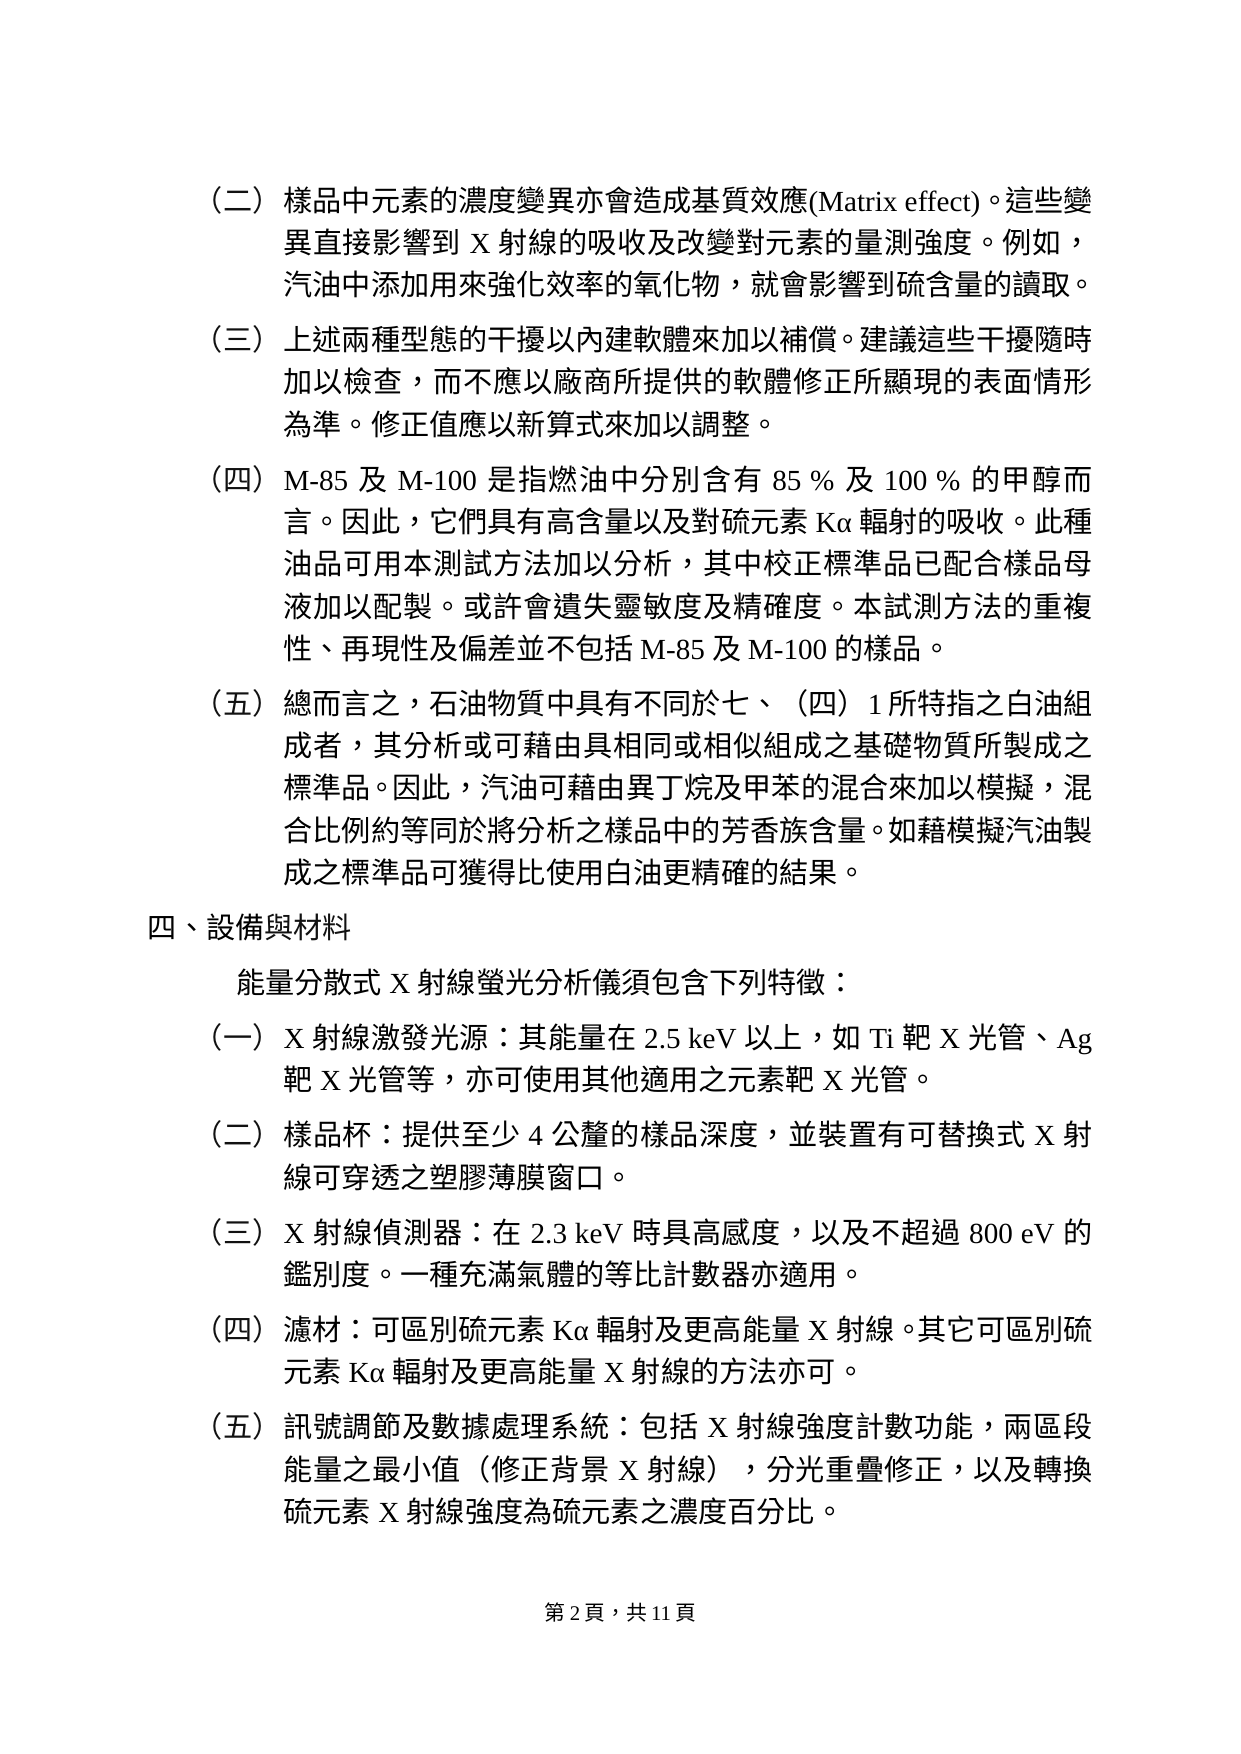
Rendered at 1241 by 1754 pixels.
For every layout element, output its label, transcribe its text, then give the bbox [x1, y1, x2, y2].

list 能量分散式 X 射線螢光分析儀須包含下列特徵： [207, 960, 1092, 1002]
list 總而言之，石油物質中具有不同於七、（四）1所特指之白油組成者，其分析或可藉由具相同或相似組成之基礎物質所製成之標準品。因此，汽油可藉由異丁烷及甲苯的混合來加以模擬，混合比例約等同於將分析之樣品中的芳香族含量。如藉模擬汽油製成之標準品可獲得比使用白油更精確的結果。 [194, 681, 1092, 892]
list X 射線偵測器：在 2.3 keV 時具高感度，以及不超過 800 eV 的鑑別度。一種充滿氣體的等比計數器亦適用。 [194, 1209, 1092, 1294]
list M-85 及 M-100 是指燃油中分別含有 85 % 及 100 % 的甲醇而言。因此，它們具有高含量以及對硫元素 Kα 輻射的吸收。此種油品可用本測試方法加以分析，其中校正標準品已配合樣品母液加以配製。或許會遺失靈敏度及精確度。本試測方法的重複性、再現性及偏差並不包括 M-85 及 M-100 的樣品。 [194, 456, 1092, 668]
list 樣品中元素的濃度變異亦會造成基質效應(Matrix effect)。這些變異直接影響到 X 射線的吸收及改變對元素的量測強度。例如，汽油中添加用來強化效率的氧化物，就會影響到硫含量的讀取。 [194, 177, 1092, 304]
list 樣品杯：提供至少 4 公釐的樣品深度，並裝置有可替換式 X 射線可穿透之塑膠薄膜窗口。 [194, 1112, 1092, 1197]
list X 射線激發光源：其能量在 2.5 keV 以上，如 Ti 靶 X 光管、Ag 靶 X 光管等，亦可使用其他適用之元素靶 X 光管。 [194, 1015, 1092, 1099]
list 濾材：可區別硫元素 Kα 輻射及更高能量 X 射線。其它可區別硫元素 Kα 輻射及更高能量 X 射線的方法亦可。 [194, 1307, 1092, 1391]
list 上述兩種型態的干擾以內建軟體來加以補償。建議這些干擾隨時加以檢查，而不應以廠商所提供的軟體修正所顯現的表面情形為準。修正值應以新算式來加以調整。 [194, 317, 1092, 444]
list 設備與材料 [148, 905, 1092, 947]
